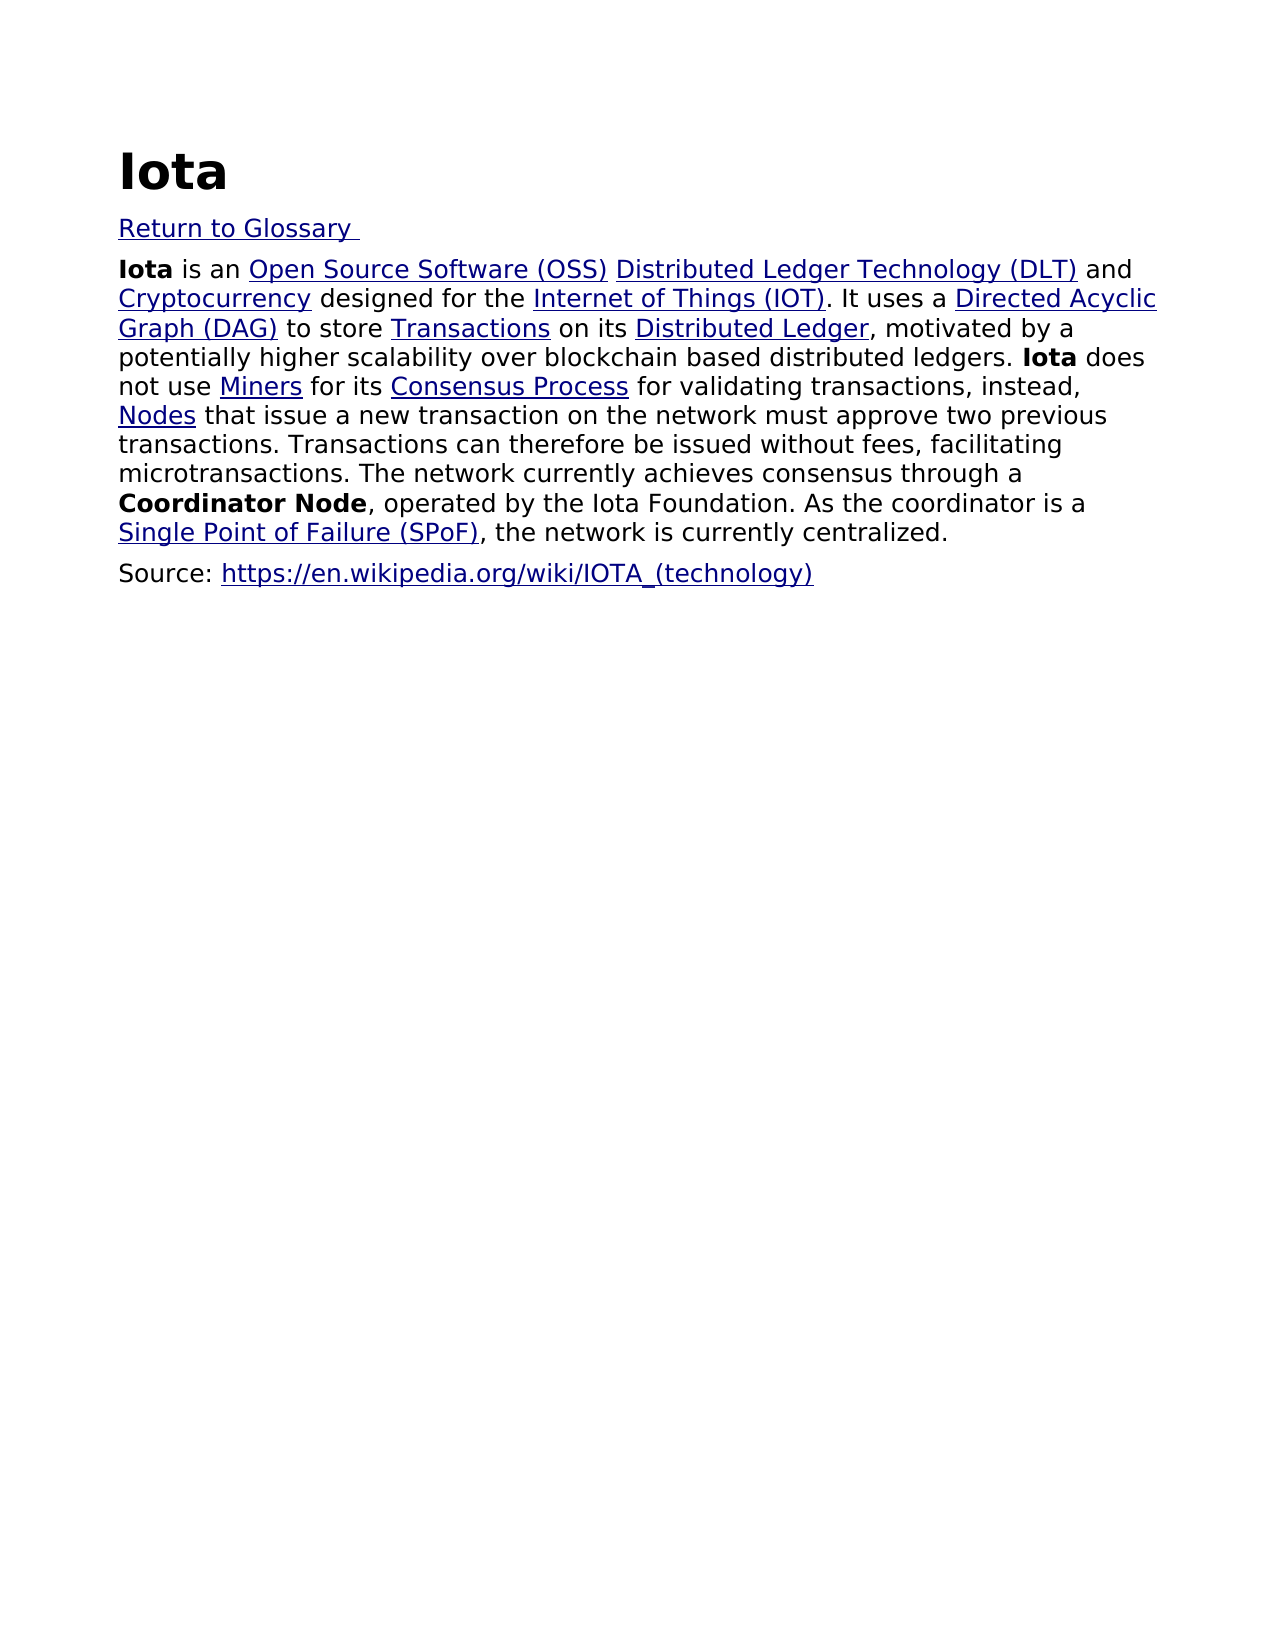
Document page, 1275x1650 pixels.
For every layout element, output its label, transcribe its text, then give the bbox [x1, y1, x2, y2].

text Iota is an Open Source Software (OSS) Distributed Ledger Technology (DLT) and Cryptocurrency designed for the Internet of Things (IOT). It uses a Directed Acyclic Graph (DAG) to store Transactions on its Distributed Ledger, motivated by a potentially higher scalability over blockchain based distributed ledgers. Iota does not use Miners for its Consensus Process for validating transactions, instead, Nodes that issue a new transaction on the network must approve two previous transactions. Transactions can therefore be issued without fees, facilitating microtransactions. The network currently achieves consensus through a Coordinator Node, operated by the Iota Foundation. As the coordinator is a Single Point of Failure (SPoF), the network is currently centralized. [118, 256, 1157, 547]
text Source: https://en.wikipedia.org/wiki/IOTA_(technology) [118, 560, 1157, 589]
text Return to Glossary [118, 214, 1157, 243]
subtitle Iota [118, 143, 1157, 201]
